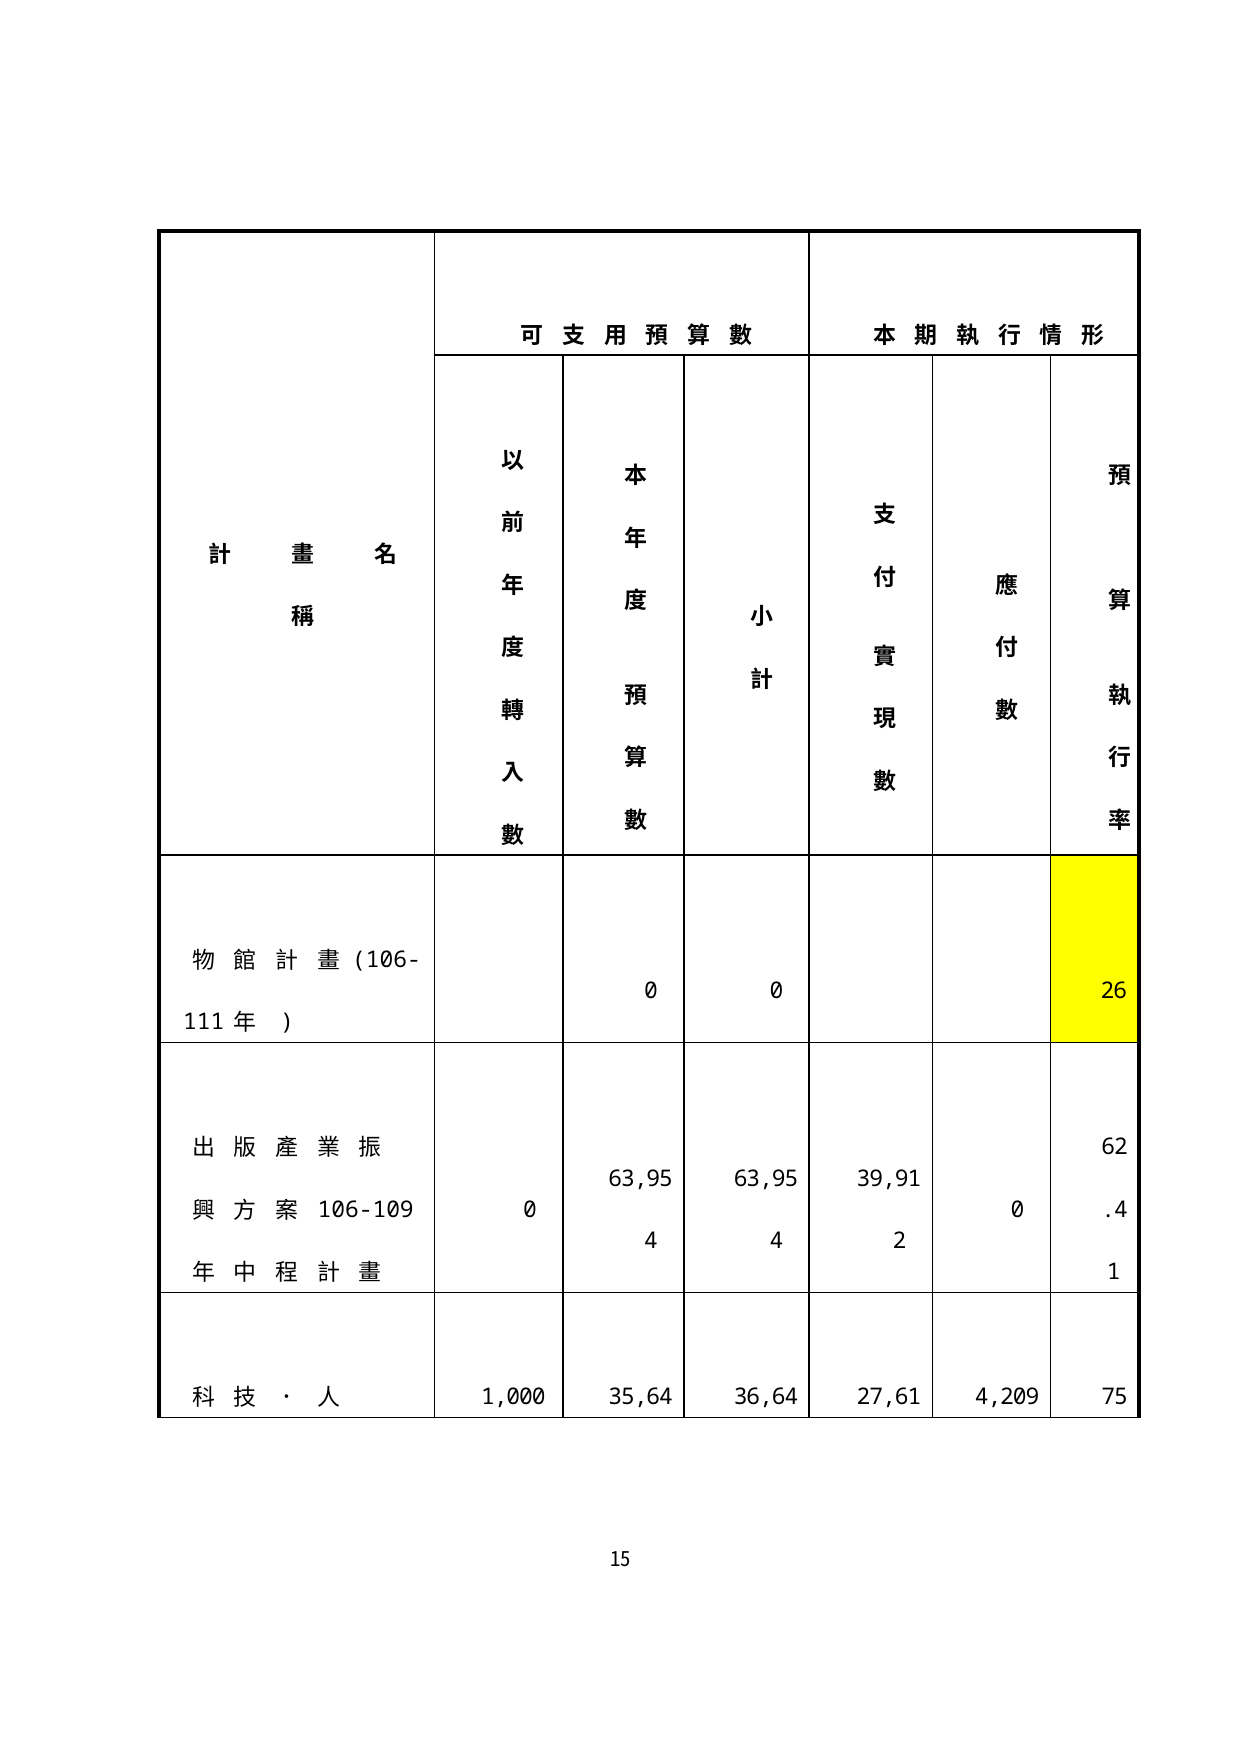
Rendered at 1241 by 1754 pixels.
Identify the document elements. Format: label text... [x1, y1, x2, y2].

table_cell 0 [564, 856, 683, 1042]
table_cell 科技．人 [161, 1293, 434, 1417]
table_cell 小 計 [685, 356, 808, 854]
table_cell 39,912 [810, 1043, 932, 1292]
table_cell 26 [1051, 856, 1137, 1042]
table_header 可支用預算數 [435, 233, 808, 354]
table_cell 63,954 [685, 1043, 808, 1292]
table_cell 75 [1051, 1293, 1137, 1417]
table_cell 本年度 預算數 [564, 356, 683, 854]
table_cell [933, 856, 1050, 1042]
table_cell 0 [435, 1043, 562, 1292]
table_cell 35,64 [564, 1293, 683, 1417]
table_cell 36,64 [685, 1293, 808, 1417]
table_header 本期執行情形 [810, 233, 1137, 354]
table_cell 以前年度轉 入 數 [435, 356, 562, 854]
table_cell 支 付 實現數 [810, 356, 932, 854]
table_header 計 畫 名 稱 [161, 233, 434, 854]
table_cell 0 [685, 856, 808, 1042]
table_cell 27,61 [810, 1293, 932, 1417]
table_cell 物館計畫(106-111年) [161, 856, 434, 1042]
table_cell 出版產業振興方案106-109年中程計畫 [161, 1043, 434, 1292]
table_cell 0 [933, 1043, 1050, 1292]
table_cell 預 算 執行率 [1051, 356, 1137, 854]
table_cell 4,209 [933, 1293, 1050, 1417]
table_cell 63,954 [564, 1043, 683, 1292]
table_cell 應付數 [933, 356, 1050, 854]
table_cell 62.41 [1051, 1043, 1137, 1292]
table_cell [810, 856, 932, 1042]
table_cell [435, 856, 562, 1042]
table_cell 1,000 [435, 1293, 562, 1417]
